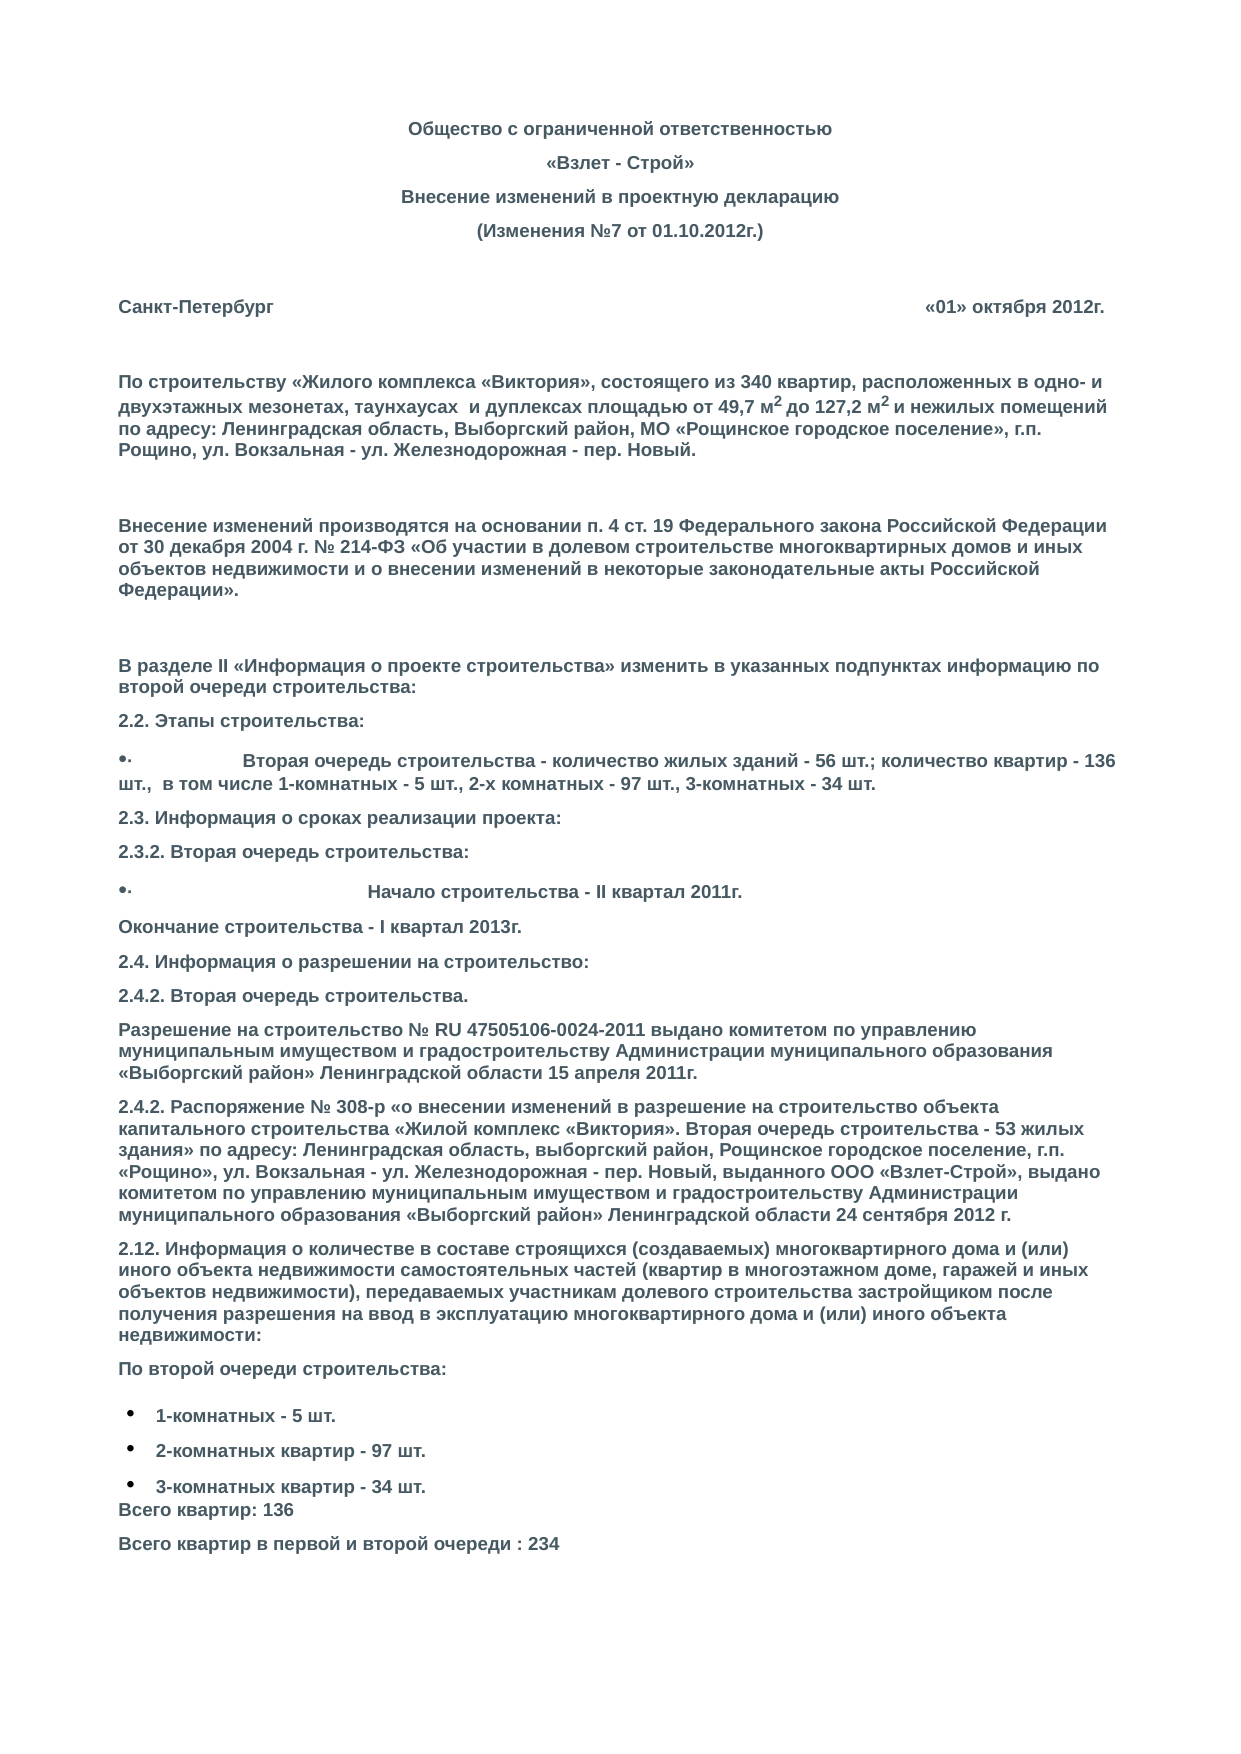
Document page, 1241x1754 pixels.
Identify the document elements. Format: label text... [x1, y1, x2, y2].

text Внесение изменений производятся на основании п. 4 ст. 19 Федерального закона Российской Федерации от 30 декабря 2004 г. № 214-ФЗ «Об участии в долевом строительстве многоквартирных домов и иных объектов недвижимости и о внесении изменений в некоторые законодательные акты Российской Федерации». [118, 514, 1122, 601]
text Окончание строительства - I квартал 2013г. [118, 916, 1122, 938]
text 2.4. Информация о разрешении на строительство: [118, 950, 1122, 972]
text (Изменения №7 от 01.10.2012г.) [118, 220, 1122, 242]
text Всего квартир в первой и второй очереди : 234 [118, 1533, 1122, 1554]
text «Взлет - Строй» [118, 152, 1122, 174]
text 2.4.2. Распоряжение № 308-р «о внесении изменений в разрешение на строительство объекта капитального строительства «Жилой комплекс «Виктория». Вторая очередь строительства - 53 жилых здания» по адресу: Ленинградская область, выборгский район, Рощинское городское поселение, г.п. «Рощино», ул. Вокзальная - ул. Железнодорожная - пер. Новый, выданного ООО «Взлет-Строй», выдано комитетом по управлению муниципальным имуществом и градостроительству Администрации муниципального образования «Выборгский район» Ленинградской области 24 сентября 2012 г. [118, 1096, 1122, 1225]
text 2.12. Информация о количестве в составе строящихся (создаваемых) многоквартирного дома и (или) иного объекта недвижимости самостоятельных частей (квартир в многоэтажном доме, гаражей и иных объектов недвижимости), передаваемых участникам долевого строительства застройщиком после получения разрешения на ввод в эксплуатацию многоквартирного дома и (или) иного объекта недвижимости: [118, 1238, 1122, 1345]
text По второй очереди строительства: [118, 1358, 1122, 1379]
text Санкт-Петербург «01» октября 2012г. [118, 296, 1122, 317]
text Разрешение на строительство № RU 47505106-0024-2011 выдано комитетом по управлению муниципальным имуществом и градостроительству Администрации муниципального образования «Выборгский район» Ленинградской области 15 апреля 2011г. [118, 1018, 1122, 1083]
text Всего квартир: 136 [118, 1498, 1122, 1520]
text 2.4.2. Вторая очередь строительства. [118, 984, 1122, 1006]
text Внесение изменений в проектную декларацию [118, 186, 1122, 208]
text •· Начало строительства - II квартал 2011г. [118, 875, 1122, 904]
text •· Вторая очередь строительства - количество жилых зданий - 56 шт.; количество квартир - 136 шт., в том числе 1-комнатных - 5 шт., 2-х комнатных - 97 шт., 3-комнатных - 34 шт. [118, 744, 1122, 794]
text 2.3.2. Вторая очередь строительства: [118, 841, 1122, 863]
list 2-комнатных квартир - 97 шт. [126, 1440, 1109, 1463]
list 3-комнатных квартир - 34 шт. [126, 1476, 1109, 1498]
text Общество с ограниченной ответственностью [118, 118, 1122, 140]
text 2.2. Этапы строительства: [118, 710, 1122, 732]
list 1-комнатных - 5 шт. [126, 1404, 1109, 1427]
text В разделе II «Информация о проекте строительства» изменить в указанных подпунктах информацию по второй очереди строительства: [118, 654, 1122, 698]
text По строительству «Жилого комплекса «Виктория», состоящего из 340 квартир, расположенных в одно- и двухэтажных мезонетах, таунхаусах и дуплексах площадью от 49,7 м2 до 127,2 м2 и нежилых помещений по адресу: Ленинградская область, Выборгский район, МО «Рощинское городское поселение», г.п. Рощино, ул. Вокзальная - ул. Железнодорожная - пер. Новый. [118, 371, 1122, 461]
text 2.3. Информация о сроках реализации проекта: [118, 807, 1122, 828]
